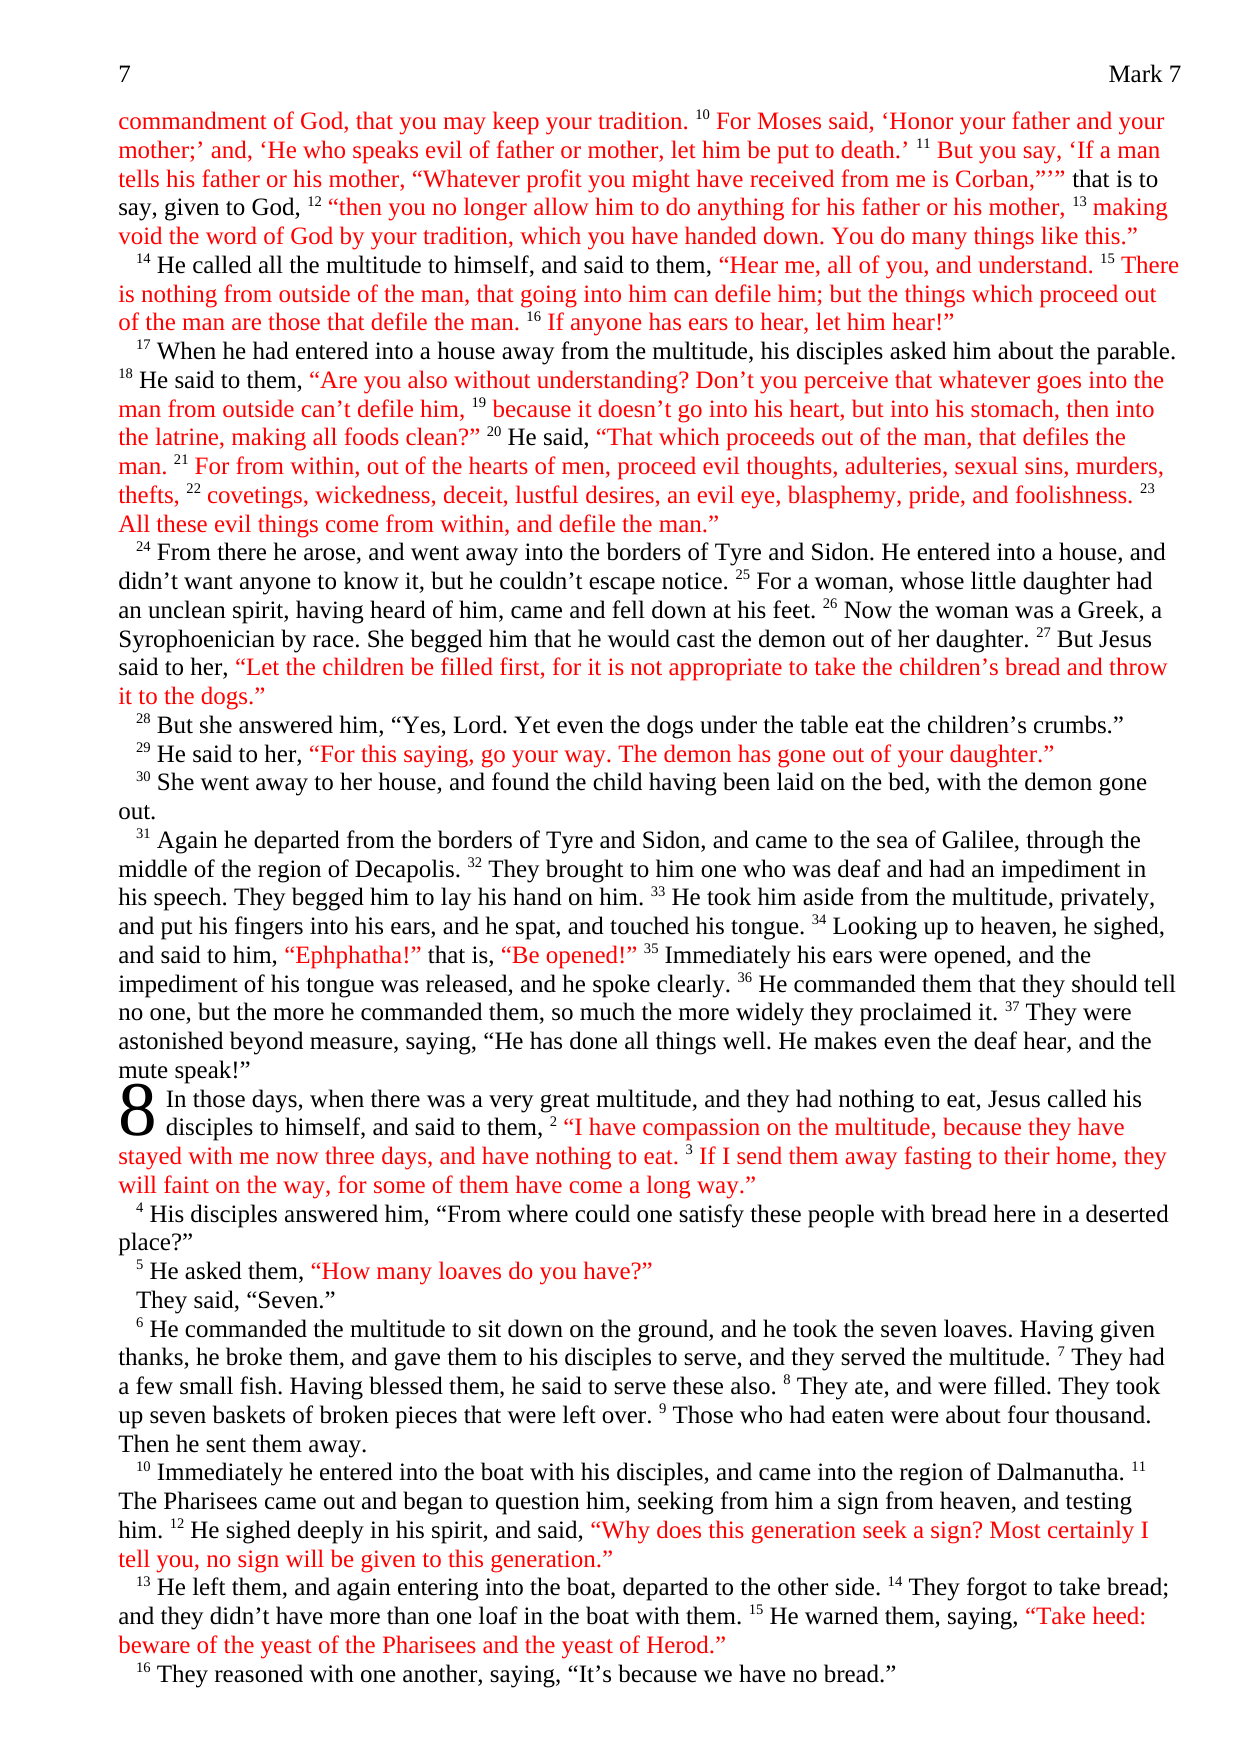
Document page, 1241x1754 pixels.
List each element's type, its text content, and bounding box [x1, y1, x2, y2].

text 17 When he had entered into a house away from the multitude, his disciples asked him about the parable. 18 He said to them, “Are you also without understanding? Don’t you perceive that whatever goes into the man from outside can’t defile him, 19 because it doesn’t go into his heart, but into his stomach, then into the latrine, making all foods clean?” 20 He said, “That which proceeds out of the man, that defiles the man. 21 For from within, out of the hearts of men, proceed evil thoughts, adulteries, sexual sins, murders, thefts, 22 covetings, wickedness, deceit, lustful desires, an evil eye, blasphemy, pride, and foolishness. 23 All these evil things come from within, and defile the man.” [118, 336, 1181, 537]
text 28 But she answered him, “Yes, Lord. Yet even the dogs under the table eat the children’s crumbs.” [118, 710, 1181, 739]
text 13 He left them, and again entering into the boat, departed to the other side. 14 They forgot to take bread; and they didn’t have more than one loaf in the boat with them. 15 He warned them, saying, “Take heed: beware of the yeast of the Pharisees and the yeast of Herod.” [118, 1572, 1181, 1659]
text commandment of God, that you may keep your tradition. 10 For Moses said, ‘Honor your father and your mother;’ and, ‘He who speaks evil of father or mother, let him be put to death.’ 11 But you say, ‘If a man tells his father or his mother, “Whatever profit you might have received from me is Corban,”’” that is to say, given to God, 12 “then you no longer allow him to do anything for his father or his mother, 13 making void the word of God by your tradition, which you have handed down. You do many things like this.” [118, 106, 1181, 250]
text 31 Again he departed from the borders of Tyre and Sidon, and came to the sea of Galilee, through the middle of the region of Decapolis. 32 They brought to him one who was deaf and had an impediment in his speech. They begged him to lay his hand on him. 33 He took him aside from the multitude, privately, and put his fingers into his ears, and he spat, and touched his tongue. 34 Looking up to heaven, he sighed, and said to him, “Ephphatha!” that is, “Be opened!” 35 Immediately his ears were opened, and the impediment of his tongue was released, and he spoke clearly. 36 He commanded them that they should tell no one, but the more he commanded them, so much the more widely they proclaimed it. 37 They were astonished beyond measure, saying, “He has done all things well. He makes even the deaf hear, and the mute speak!” [118, 825, 1181, 1084]
text 30 She went away to her house, and found the child having been laid on the bed, with the demon gone out. [118, 767, 1181, 825]
text 14 He called all the multitude to himself, and said to them, “Hear me, all of you, and understand. 15 There is nothing from outside of the man, that going into him can defile him; but the things which proceed out of the man are those that defile the man. 16 If anyone has ears to hear, let him hear!” [118, 250, 1181, 336]
text 4 His disciples answered him, “From where could one satisfy these people with bread here in a deserted place?” [118, 1199, 1181, 1256]
text 6 He commanded the multitude to sit down on the ground, and he took the seven loaves. Having given thanks, he broke them, and gave them to his disciples to serve, and they served the multitude. 7 They had a few small fish. Having blessed them, he said to serve these also. 8 They ate, and were filled. They took up seven baskets of broken pieces that were left over. 9 Those who had eaten were about four thousand. Then he sent them away. [118, 1314, 1181, 1457]
text 5 He asked them, “How many loaves do you have?” [118, 1256, 1181, 1285]
text 16 They reasoned with one another, saying, “It’s because we have no bread.” [118, 1659, 1181, 1687]
text 10 Immediately he entered into the boat with his disciples, and came into the region of Dalmanutha. 11 The Pharisees came out and began to question him, seeking from him a sign from heaven, and testing him. 12 He sighed deeply in his spirit, and said, “Why does this generation seek a sign? Most certainly I tell you, no sign will be given to this generation.” [118, 1457, 1181, 1572]
text They said, “Seven.” [118, 1285, 1181, 1314]
text 8In those days, when there was a very great multitude, and they had nothing to eat, Jesus called his disciples to himself, and said to them, 2 “I have compassion on the multitude, because they have stayed with me now three days, and have nothing to eat. 3 If I send them away fasting to their home, they will faint on the way, for some of them have come a long way.” [118, 1084, 1181, 1199]
text 29 He said to her, “For this saying, go your way. The demon has gone out of your daughter.” [118, 739, 1181, 767]
text 24 From there he arose, and went away into the borders of Tyre and Sidon. He entered into a house, and didn’t want anyone to know it, but he couldn’t escape notice. 25 For a woman, whose little daughter had an unclean spirit, having heard of him, came and fell down at his feet. 26 Now the woman was a Greek, a Syrophoenician by race. She begged him that he would cast the demon out of her daughter. 27 But Jesus said to her, “Let the children be filled first, for it is not appropriate to take the children’s bread and throw it to the dogs.” [118, 537, 1181, 710]
